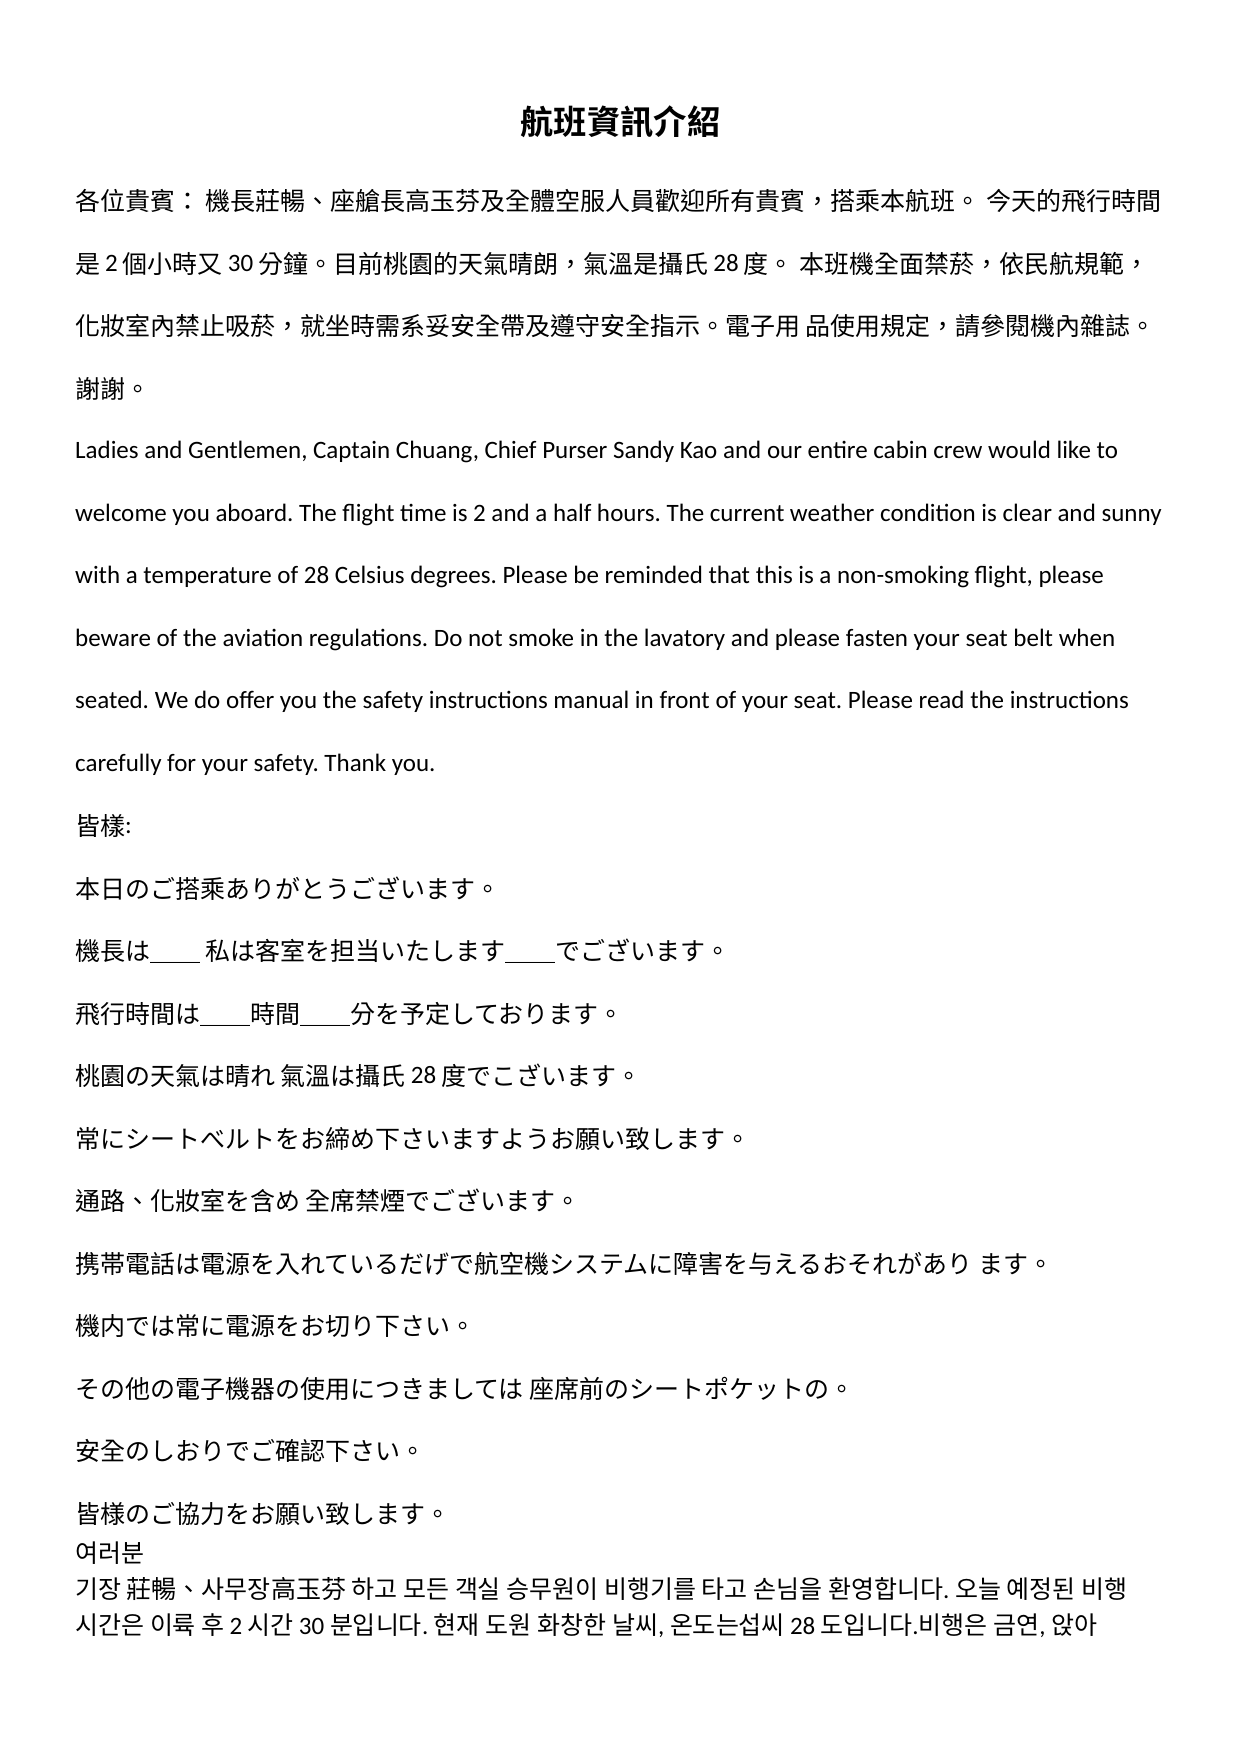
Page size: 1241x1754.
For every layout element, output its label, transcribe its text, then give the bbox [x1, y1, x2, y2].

text 皆樣: [75, 783, 1165, 846]
text 本日のご搭乘ありがとうございます。 [75, 846, 1165, 908]
text 常にシートべルトをお締め下さいますようお願い致します。 [75, 1096, 1165, 1158]
text 皆様のご協力をお願い致します。 [75, 1471, 1165, 1533]
text 기장 莊暢、사무장高玉芬 하고 모든 객실 승무원이 비행기를 타고 손님을 환영합니다. 오늘 예정된 비행 시간은 이륙 후2 시간30 분입니다. 현재 도원 화창한 날씨, 온도는섭씨28도입니다.비행은 금연, 앉아 [75, 1569, 1165, 1642]
text Ladies and Gentlemen, Captain Chuang, Chief Purser Sandy Kao and our entire cabin crew would like to welcome you aboard. The flight time is 2 and a half hours. The current weather condition is clear and sunny with a temperature of 28 Celsius degrees. Please be reminded that this is a non-smoking flight, please beware of the aviation regulations. Do not smoke in the lavatory and please fasten your seat belt when seated. We do offer you the safety instructions manual in front of your seat. Please read the instructions carefully for your safety. Thank you. [75, 408, 1165, 783]
text 携帯電話は電源を入れているだげで航空機システムに障害を与えるおそれがあり ます。 [75, 1221, 1165, 1283]
text 安全のしおりでご確認下さい。 [75, 1408, 1165, 1471]
text その他の電子機器の使用につきましては 座席前のシートポケットの。 [75, 1346, 1165, 1408]
text 各位貴賓： 機長莊暢、座艙長高玉芬及全體空服人員歡迎所有貴賓，搭乘本航班。 今天的飛行時間是2個小時又30分鐘。目前桃園的天氣晴朗，氣溫是攝氏28度。 本班機全面禁菸，依民航規範，化妝室內禁止吸菸，就坐時需系妥安全帶及遵守安全指示。電子用 品使用規定，請參閱機內雜誌。謝謝。 [75, 158, 1165, 408]
text 桃園の天氣は晴れ 氣溫は攝氏28度でこざいます。 [75, 1033, 1165, 1096]
text 機長は＿＿ 私は客室を担当いたします＿＿でございます。 [75, 908, 1165, 971]
text 飛行時間は＿＿時間＿＿分を予定しております。 [75, 971, 1165, 1033]
text 通路、化妝室を含め 全席禁煙でございます。 [75, 1158, 1165, 1221]
text 航班資訊介紹 [75, 96, 1165, 144]
text 機内では常に電源をお切り下さい。 [75, 1283, 1165, 1346]
text 여러분 [75, 1533, 1165, 1569]
